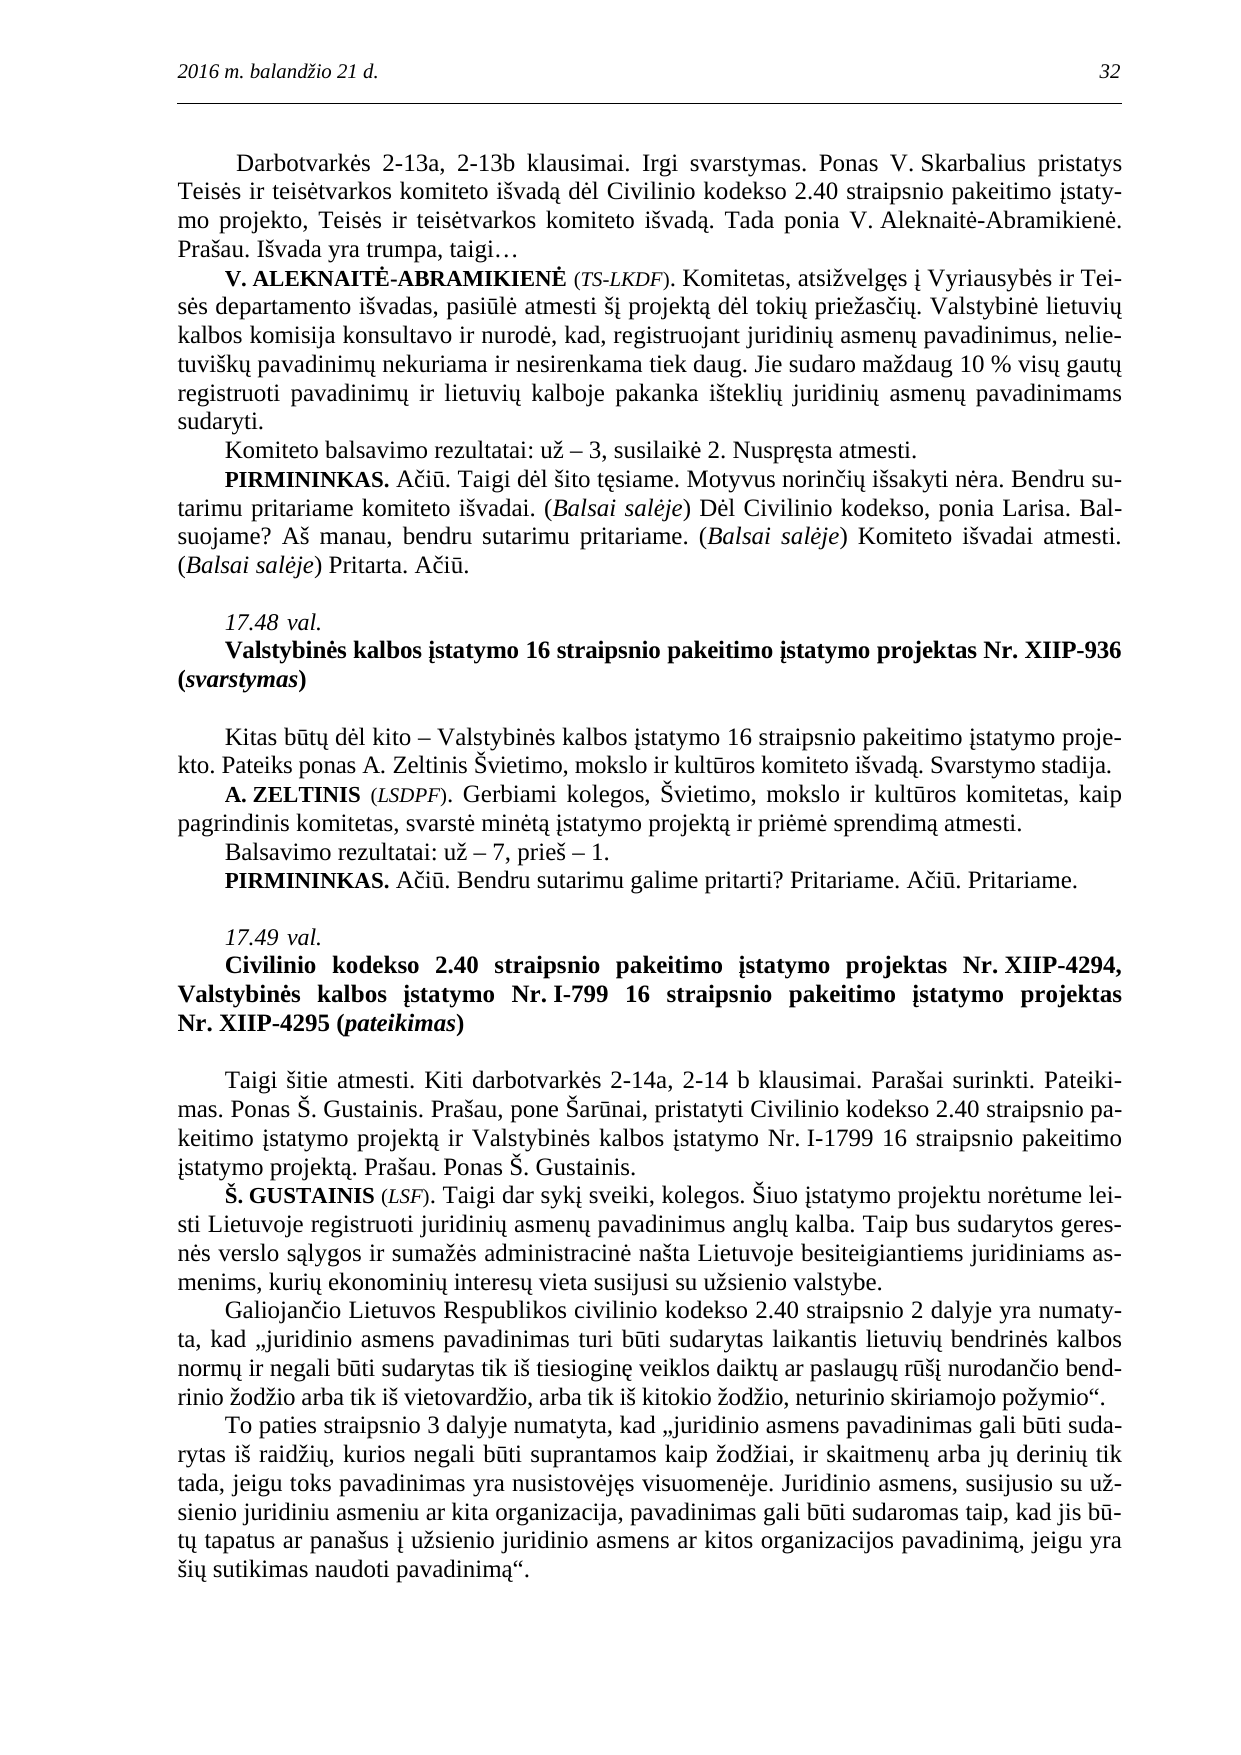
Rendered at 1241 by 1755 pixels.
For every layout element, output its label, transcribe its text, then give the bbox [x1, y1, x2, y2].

text Ci­vi­li­nio ko­dek­so 2.40 straips­nio pa­kei­ti­mo įsta­ty­mo pro­jek­tas Nr. XIIP-4294, Valsty­bi­nės kal­bos įsta­ty­mo Nr. I-799 16 straips­nio pa­kei­ti­mo įsta­ty­mo pro­jek­tas Nr. XIIP-4295 (pa­tei­ki­mas) [177, 950, 1122, 1037]
text Ko­mi­te­to bal­sa­vi­mo re­zul­ta­tai: už – 3, su­si­lai­kė 2. Nu­spręs­ta at­mes­ti. [177, 435, 1122, 464]
text Š. GUSTAINIS (LSF). Tai­gi dar sy­kį svei­ki, ko­le­gos. Šiuo įsta­ty­mo pro­jek­tu no­rė­tu­me lei­s­ti Lie­tu­vo­je re­gist­ruo­ti ju­ri­di­nių as­me­nų pa­va­di­ni­mus an­glų kal­ba. Taip bus su­da­ry­tos ge­res­nės ver­slo są­ly­gos ir su­ma­žės ad­mi­nist­ra­ci­nė naš­ta Lie­tu­vo­je be­si­tei­gian­tiems ju­ri­di­niams as­me­nims, ku­rių eko­no­mi­nių in­te­re­sų vie­ta su­si­ju­si su už­sie­nio vals­ty­be. [177, 1180, 1122, 1295]
text PIRMININKAS. Ačiū. Tai­gi dėl ši­to tę­sia­me. Mo­ty­vus no­rin­čių iš­sa­ky­ti nė­ra. Ben­dru su­ta­ri­mu pri­ta­ria­me ko­mi­te­to iš­va­dai. (Bal­sai sa­lė­je) Dėl Ci­vi­li­nio ko­dek­so, po­nia La­ri­sa. Bal­suo­ja­me? Aš ma­nau, ben­dru su­ta­ri­mu pri­ta­ria­me. (Bal­sai sa­lė­je) Ko­mi­te­to iš­va­dai at­mes­ti. (Bal­sai sa­lė­je) Pri­tar­ta. Ačiū. [177, 464, 1122, 579]
text A. ZELTINIS (LSDPF). Ger­bia­mi ko­le­gos, Švie­ti­mo, moks­lo ir kul­tū­ros ko­mi­te­tas, kaip pa­grin­di­nis ko­mi­te­tas, svars­tė mi­nė­tą įsta­ty­mo pro­jek­tą ir pri­ėmė spren­di­mą at­mes­ti. [177, 779, 1122, 837]
text V. ALEKNAITĖ-ABRAMIKIENĖ (TS-LKDF). Ko­mi­te­tas, at­si­žvel­gęs į Vy­riau­sy­bės ir Tei­sės de­par­ta­men­to iš­va­das, pa­siū­lė at­mes­ti šį pro­jek­tą dėl to­kių prie­žas­čių. Vals­ty­bi­nė lie­tu­vių kal­bos ko­mi­si­ja kon­sul­ta­vo ir nu­ro­dė, kad, re­gist­ruo­jant ju­ri­di­nių as­me­nų pa­va­di­ni­mus, ne­lie­tu­viš­kų pa­va­di­ni­mų ne­ku­ria­ma ir ne­si­ren­ka­ma tiek daug. Jie su­da­ro maž­daug 10 % vi­sų gau­tų re­gist­ruo­ti pa­va­di­ni­mų ir lie­tu­vių kal­bo­je pa­kan­ka iš­tek­lių ju­ri­di­nių as­me­nų pa­va­di­ni­mams suda­ry­ti. [177, 263, 1122, 435]
text Dar­bo­tvarkės 2-13a, 2-13b klau­si­mai. Ir­gi svars­ty­mas. Po­nas V. Skar­ba­lius pri­sta­tys Tei­sės ir tei­sėt­var­kos ko­mi­te­to iš­va­dą dėl Ci­vi­li­nio ko­dek­so 2.40 straips­nio pa­kei­ti­mo įsta­ty­mo pro­jek­to, Tei­sės ir tei­sėt­var­kos ko­mi­te­to iš­va­dą. Ta­da po­nia V. Alek­nai­tė-Ab­ra­mi­kie­nė. Pra­šau. Iš­va­da yra trum­pa, tai­gi… [177, 148, 1122, 263]
text Ki­tas bū­tų dėl ki­to – Vals­ty­bi­nės kal­bos įsta­ty­mo 16 straips­nio pa­kei­ti­mo įsta­ty­mo pro­je­k­to. Pa­teiks po­nas A. Zel­ti­nis Švie­ti­mo, moks­lo ir kul­tū­ros ko­mi­te­to iš­va­dą. Svars­ty­mo sta­di­ja. [177, 722, 1122, 779]
text Vals­ty­bi­nės kal­bos įsta­ty­mo 16 straips­nio pa­kei­ti­mo įsta­ty­mo pro­jek­tas Nr. XIIP-936 (svars­ty­mas) [177, 635, 1122, 693]
text 17.49 val. [224, 923, 1122, 950]
text 17.48 val. [224, 608, 1122, 635]
text PIRMININKAS. Ačiū. Ben­dru su­ta­ri­mu ga­li­me pri­tar­ti? Pri­ta­ria­me. Ačiū. Pri­ta­ria­me. [177, 865, 1122, 894]
text Ga­lio­jan­čio Lie­tu­vos Res­pub­li­kos ci­vi­li­nio ko­dek­so 2.40 straips­nio 2 da­ly­je yra nu­ma­ty­ta, kad „ju­ri­di­nio as­mens pa­va­di­ni­mas tu­ri bū­ti su­da­ry­tas lai­kan­tis lie­tu­vių ben­dri­nės kal­bos nor­mų ir ne­ga­li bū­ti su­da­ry­tas tik iš tie­sio­gi­nę veik­los daik­tų ar pa­slau­gų rū­šį nu­ro­dan­čio ben­d­ri­nio žo­džio ar­ba tik iš vie­to­var­džio, ar­ba tik iš ki­to­kio žo­džio, ne­tu­ri­nio ski­ria­mo­jo po­žy­mio“. [177, 1295, 1122, 1410]
text To pa­ties straips­nio 3 da­ly­je nu­ma­ty­ta, kad „ju­ri­di­nio as­mens pa­va­di­ni­mas ga­li bū­ti su­da­ry­tas iš rai­džių, ku­rios ne­ga­li bū­ti su­pran­ta­mos kaip žo­džiai, ir skait­me­nų ar­ba jų de­ri­nių tik ta­da, jei­gu toks pa­va­di­ni­mas yra nu­si­sto­vė­jęs vi­suo­me­nė­je. Ju­ri­di­nio as­mens, su­si­ju­sio su už­sie­nio ju­ri­di­niu as­me­niu ar ki­ta or­ga­ni­za­ci­ja, pa­va­di­ni­mas ga­li bū­ti su­da­ro­mas taip, kad jis bū­tų ta­pa­tus ar pa­na­šus į už­sie­nio ju­ri­di­nio as­mens ar ki­tos or­ga­ni­za­ci­jos pa­va­di­ni­mą, jei­gu yra šių su­ti­ki­mas nau­do­ti pa­va­di­ni­mą“. [177, 1410, 1122, 1583]
text Bal­sa­vi­mo re­zul­ta­tai: už – 7, prieš – 1. [177, 837, 1122, 865]
text Tai­gi ši­tie at­mes­ti. Ki­ti dar­bo­tvarkės 2-14a, 2-14 b klau­si­mai. Pa­ra­šai su­rink­ti. Pa­tei­ki­mas. Po­nas Š. Gus­tai­nis. Pra­šau, po­ne Ša­rū­nai, pri­sta­ty­ti Ci­vi­li­nio ko­dek­so 2.40 straips­nio pa­kei­ti­mo įsta­ty­mo pro­jek­tą ir Vals­ty­bi­nės kal­bos įsta­ty­mo Nr. I-1799 16 straips­nio pa­kei­ti­mo įsta­ty­mo pro­jek­tą. Pra­šau. Po­nas Š. Gus­tai­nis. [177, 1065, 1122, 1180]
